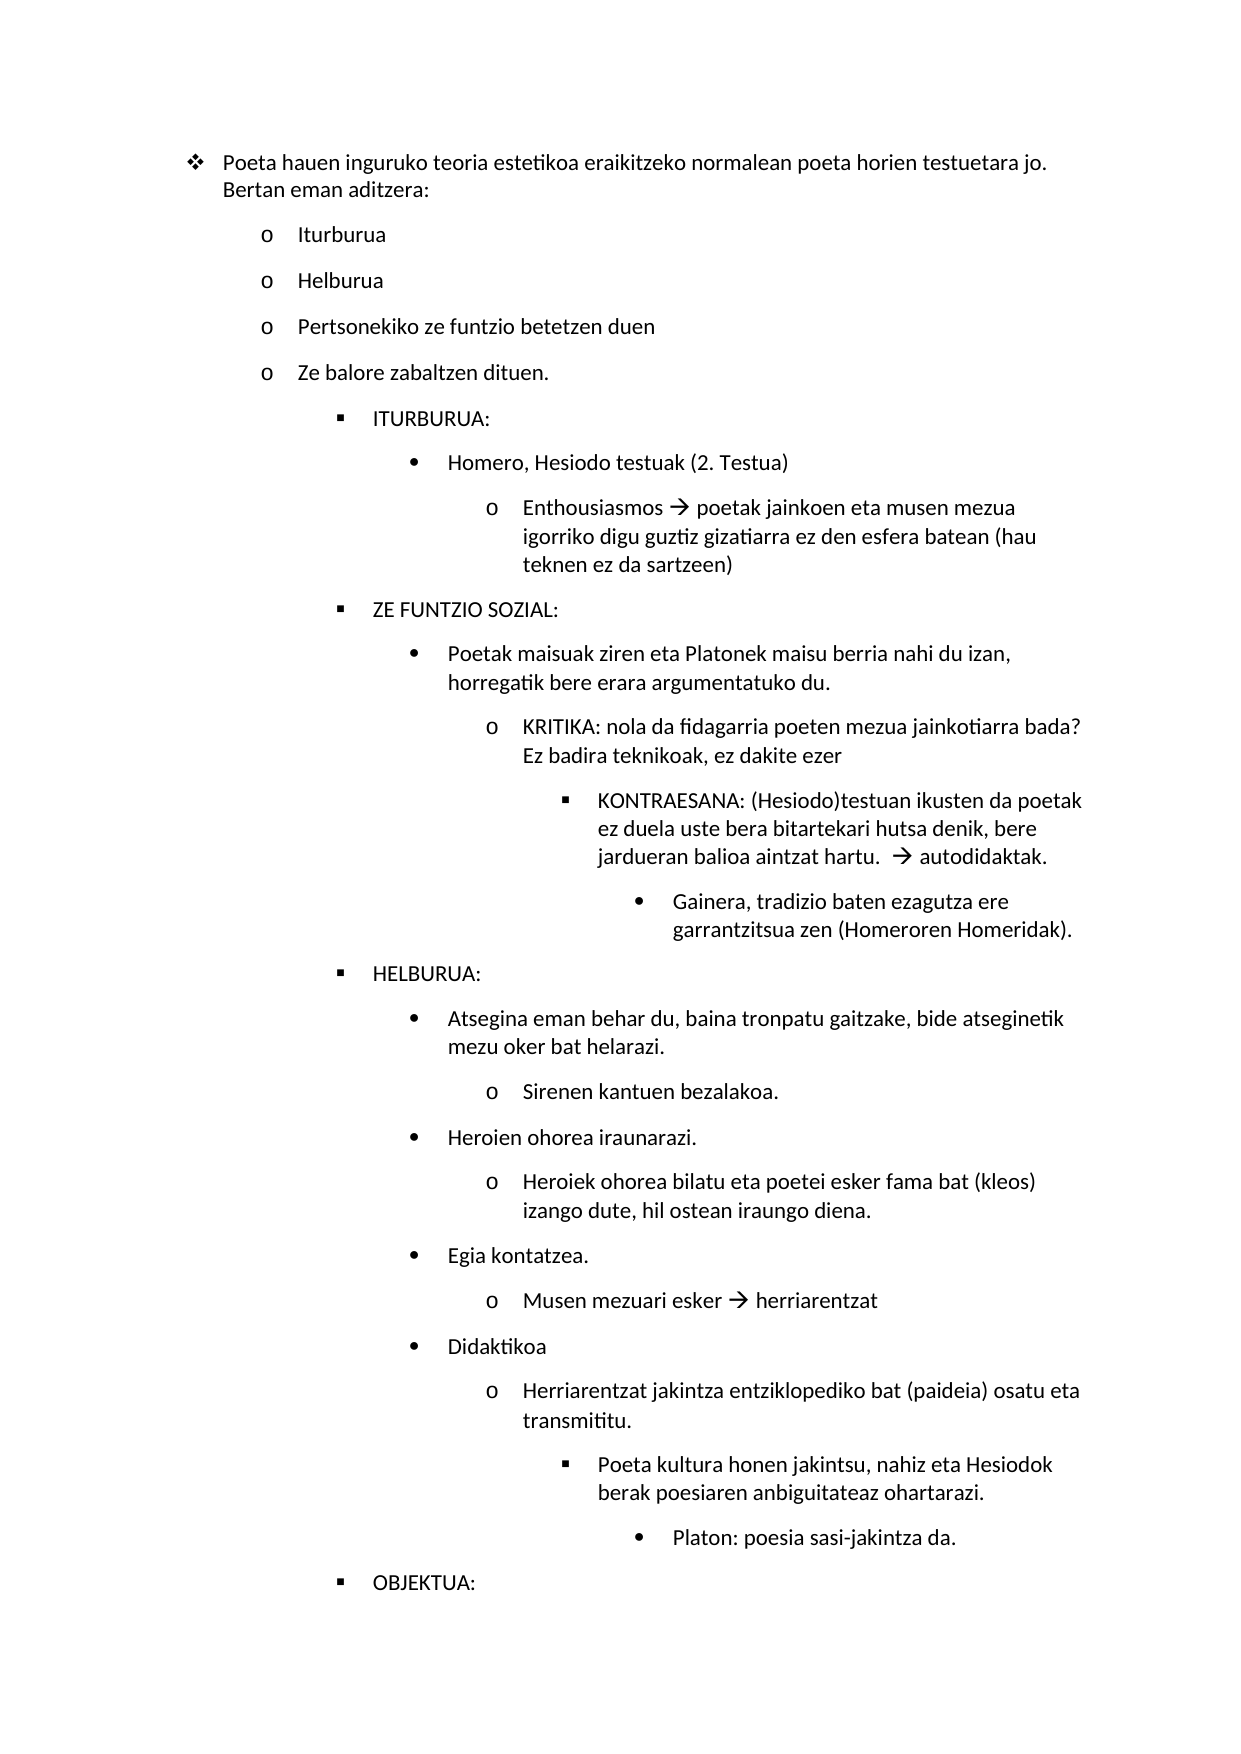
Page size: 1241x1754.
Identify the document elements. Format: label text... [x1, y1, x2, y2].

list ZE FUNTZIO SOZIAL: [335, 595, 1093, 623]
list ITURBURUA: [335, 404, 1093, 432]
list Didaktikoa [410, 1332, 1093, 1360]
list Poetak maisuak ziren eta Platonek maisu berria nahi du izan, horregatik bere erara argumentatuko du. [410, 639, 1093, 696]
list Platon: poesia sasi-jakintza da. [635, 1523, 1093, 1551]
list OBJEKTUA: [335, 1568, 1093, 1596]
list Heroiek ohorea bilatu eta poetei esker fama bat (kleos) izango dute, hil ostean iraungo diena. [485, 1167, 1093, 1225]
list Enthousiasmos  poetak jainkoen eta musen mezua igorriko digu guztiz gizatiarra ez den esfera batean (hau teknen ez da sartzeen) [485, 493, 1093, 578]
list Sirenen kantuen bezalakoa. [485, 1077, 1093, 1106]
list Iturburua [260, 220, 1093, 249]
list Pertsonekiko ze funtzio betetzen duen [260, 312, 1093, 341]
list Poeta kultura honen jakintsu, nahiz eta Hesiodok berak poesiaren anbiguitateaz ohartarazi. [560, 1450, 1093, 1506]
list KRITIKA: nola da fidagarria poeten mezua jainkotiarra bada? Ez badira teknikoak, ez dakite ezer [485, 712, 1093, 769]
list Poeta hauen inguruko teoria estetikoa eraikitzeko normalean poeta horien testuetara jo. Bertan eman aditzera: [185, 148, 1093, 204]
list KONTRAESANA: (Hesiodo)testuan ikusten da poetak ez duela uste bera bitartekari hutsa denik, bere jardueran balioa aintzat hartu.  autodidaktak. [560, 786, 1093, 870]
list Herriarentzat jakintza entziklopediko bat (paideia) osatu eta transmititu. [485, 1377, 1093, 1434]
list Helburua [260, 266, 1093, 295]
list Ze balore zabaltzen dituen. [260, 358, 1093, 387]
list Egia kontatzea. [410, 1241, 1093, 1269]
list Heroien ohorea iraunarazi. [410, 1123, 1093, 1151]
list Homero, Hesiodo testuak (2. Testua) [410, 448, 1093, 476]
list Atsegina eman behar du, baina tronpatu gaitzake, bide atseginetik mezu oker bat helarazi. [410, 1004, 1093, 1060]
list Gainera, tradizio baten ezagutza ere garrantzitsua zen (Homeroren Homeridak). [635, 887, 1093, 943]
list Musen mezuari esker  herriarentzat [485, 1286, 1093, 1315]
list HELBURUA: [335, 959, 1093, 988]
